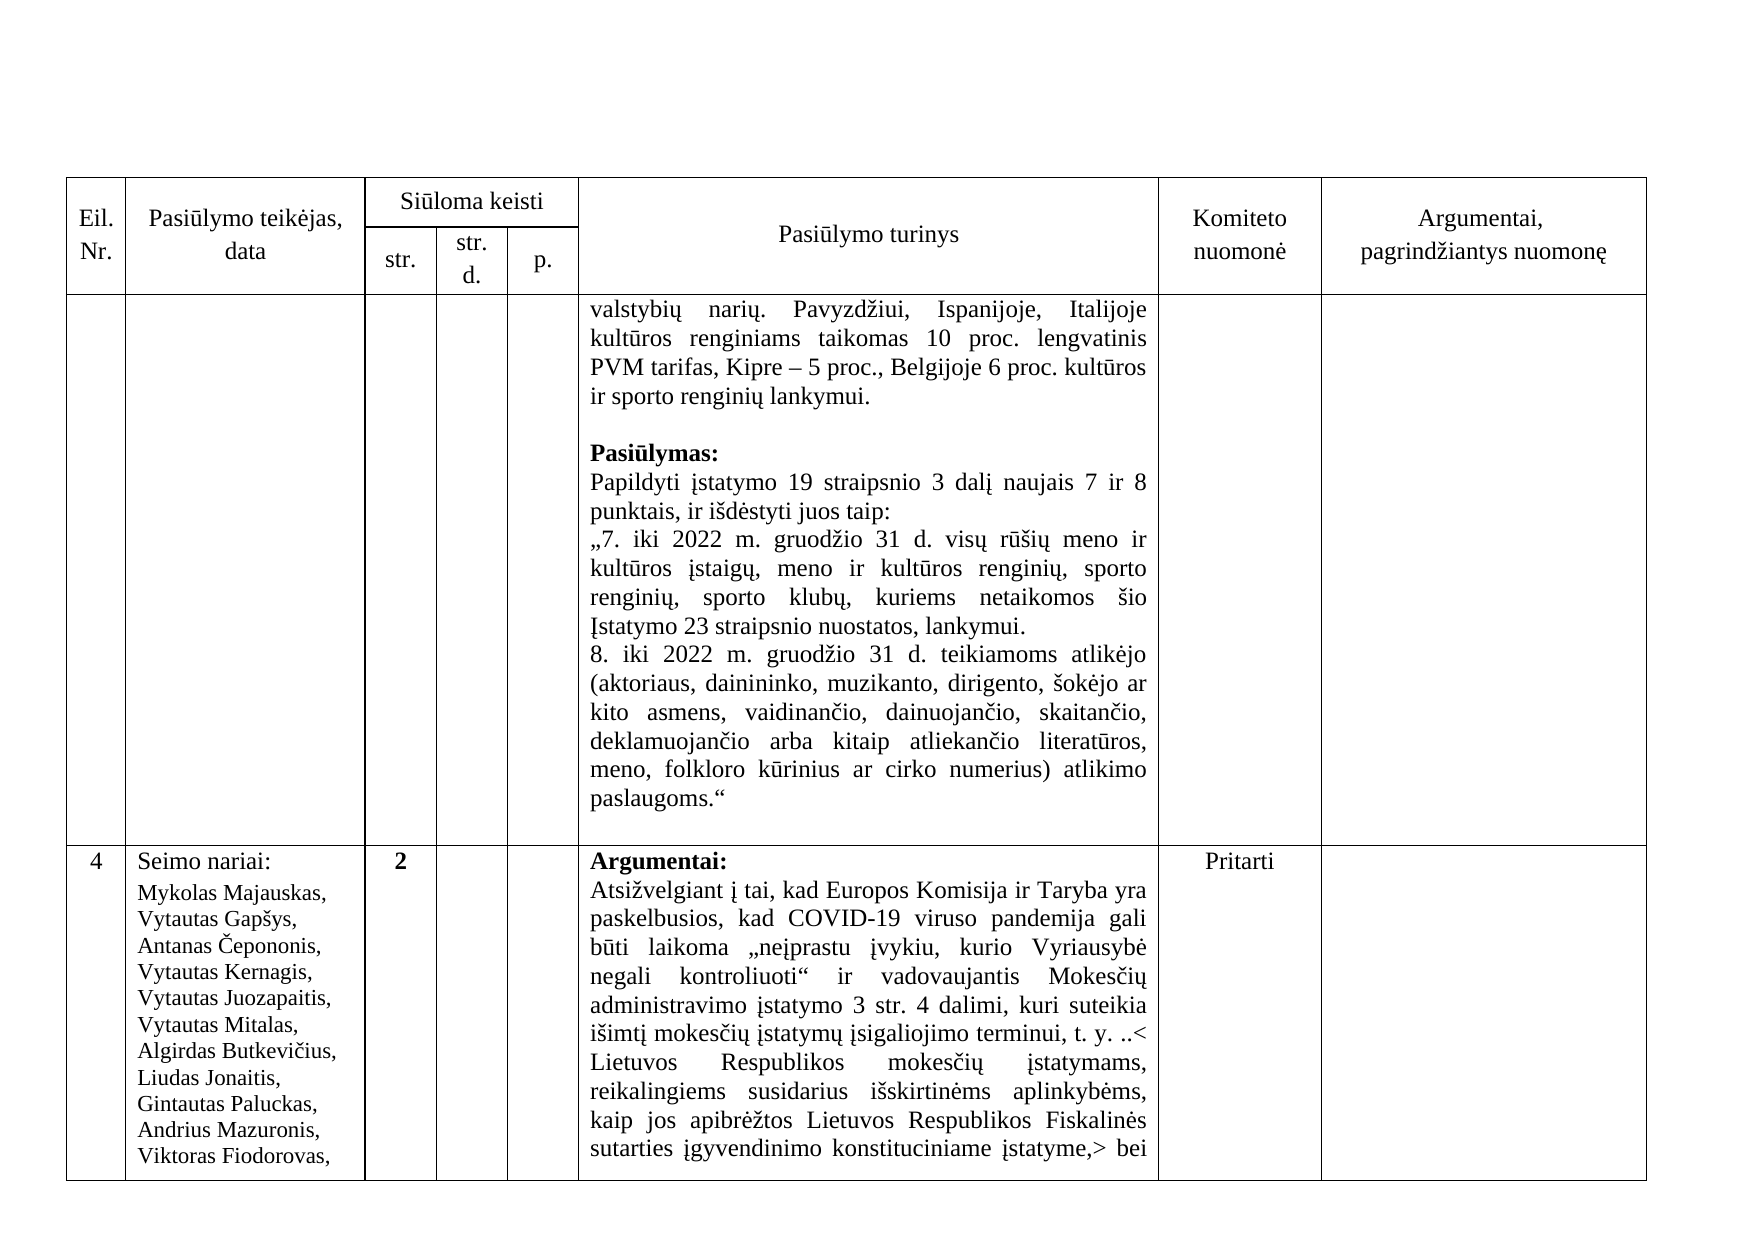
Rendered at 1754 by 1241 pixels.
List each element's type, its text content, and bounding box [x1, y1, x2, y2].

table_header Pasiūlymo teikėjas, data [126, 178, 364, 293]
table_cell [508, 846, 578, 1180]
table_cell valstybių narių. Pavyzdžiui, Ispanijoje, Italijoje kultūros renginiams taikomas 10 proc. lengvatinis PVM tarifas, Kipre – 5 proc., Belgijoje 6 proc. kultūros ir sporto renginių lankymui. Pasiūlymas: Papildyti įstatymo 19 straipsnio 3 dalį naujais 7 ir 8 punktais, ir išdėstyti juos taip: „7. iki 2022 m. gruodžio 31 d. visų rūšių meno ir kultūros įstaigų, meno ir kultūros renginių, sporto renginių, sporto klubų, kuriems netaikomos šio Įstatymo 23 straipsnio nuostatos, lankymui. 8. iki 2022 m. gruodžio 31 d. teikiamoms atlikėjo (aktoriaus, dainininko, muzikanto, dirigento, šokėjo ar kito asmens, vaidinančio, dainuojančio, skaitančio, deklamuojančio arba kitaip atliekančio literatūros, meno, folkloro kūrinius ar cirko numerius) atlikimo paslaugoms.“ [579, 295, 1158, 845]
table_cell p. [508, 228, 578, 293]
table_header Komiteto nuomonė [1159, 178, 1321, 293]
table_cell [437, 846, 507, 1180]
table_header Eil. Nr. [67, 178, 125, 293]
table_header Argumentai, pagrindžiantys nuomonę [1322, 178, 1646, 293]
table_header Pasiūlymo turinys [579, 178, 1158, 293]
table_cell [1159, 295, 1321, 845]
table_cell [1322, 295, 1646, 845]
table_header Siūloma keisti [366, 178, 578, 226]
table_cell 2 [366, 846, 436, 1180]
table_cell [67, 295, 125, 845]
table_cell [1322, 846, 1646, 1180]
table_cell [126, 295, 364, 845]
table_cell Pritarti [1159, 846, 1321, 1180]
table_cell [366, 295, 436, 845]
table_cell str. [366, 228, 436, 293]
table_cell str. d. [437, 228, 507, 293]
table_cell 4 [67, 846, 125, 1180]
table_cell Seimo nariai: Mykolas Majauskas, Vytautas Gapšys, Antanas Čepononis, Vytautas Kernagis, Vytautas Juozapaitis, Vytautas Mitalas, Algirdas Butkevičius, Liudas Jonaitis, Gintautas Paluckas, Andrius Mazuronis, Viktoras Fiodorovas, [126, 846, 364, 1180]
table_cell Argumentai: Atsižvelgiant į tai, kad Europos Komisija ir Taryba yra paskelbusios, kad COVID-19 viruso pandemija gali būti laikoma „neįprastu įvykiu, kurio Vyriausybė negali kontroliuoti“ ir vadovaujantis Mokesčių administravimo įstatymo 3 str. 4 dalimi, kuri suteikia išimtį mokesčių įstatymų įsigaliojimo terminui, t. y. ..< Lietuvos Respublikos mokesčių įstatymams, reikalingiems susidarius išskirtinėms aplinkybėms, kaip jos apibrėžtos Lietuvos Respublikos Fiskalinės sutarties įgyvendinimo konstituciniame įstatyme,> bei [579, 846, 1158, 1180]
table_cell [508, 295, 578, 845]
table_cell [437, 295, 507, 845]
